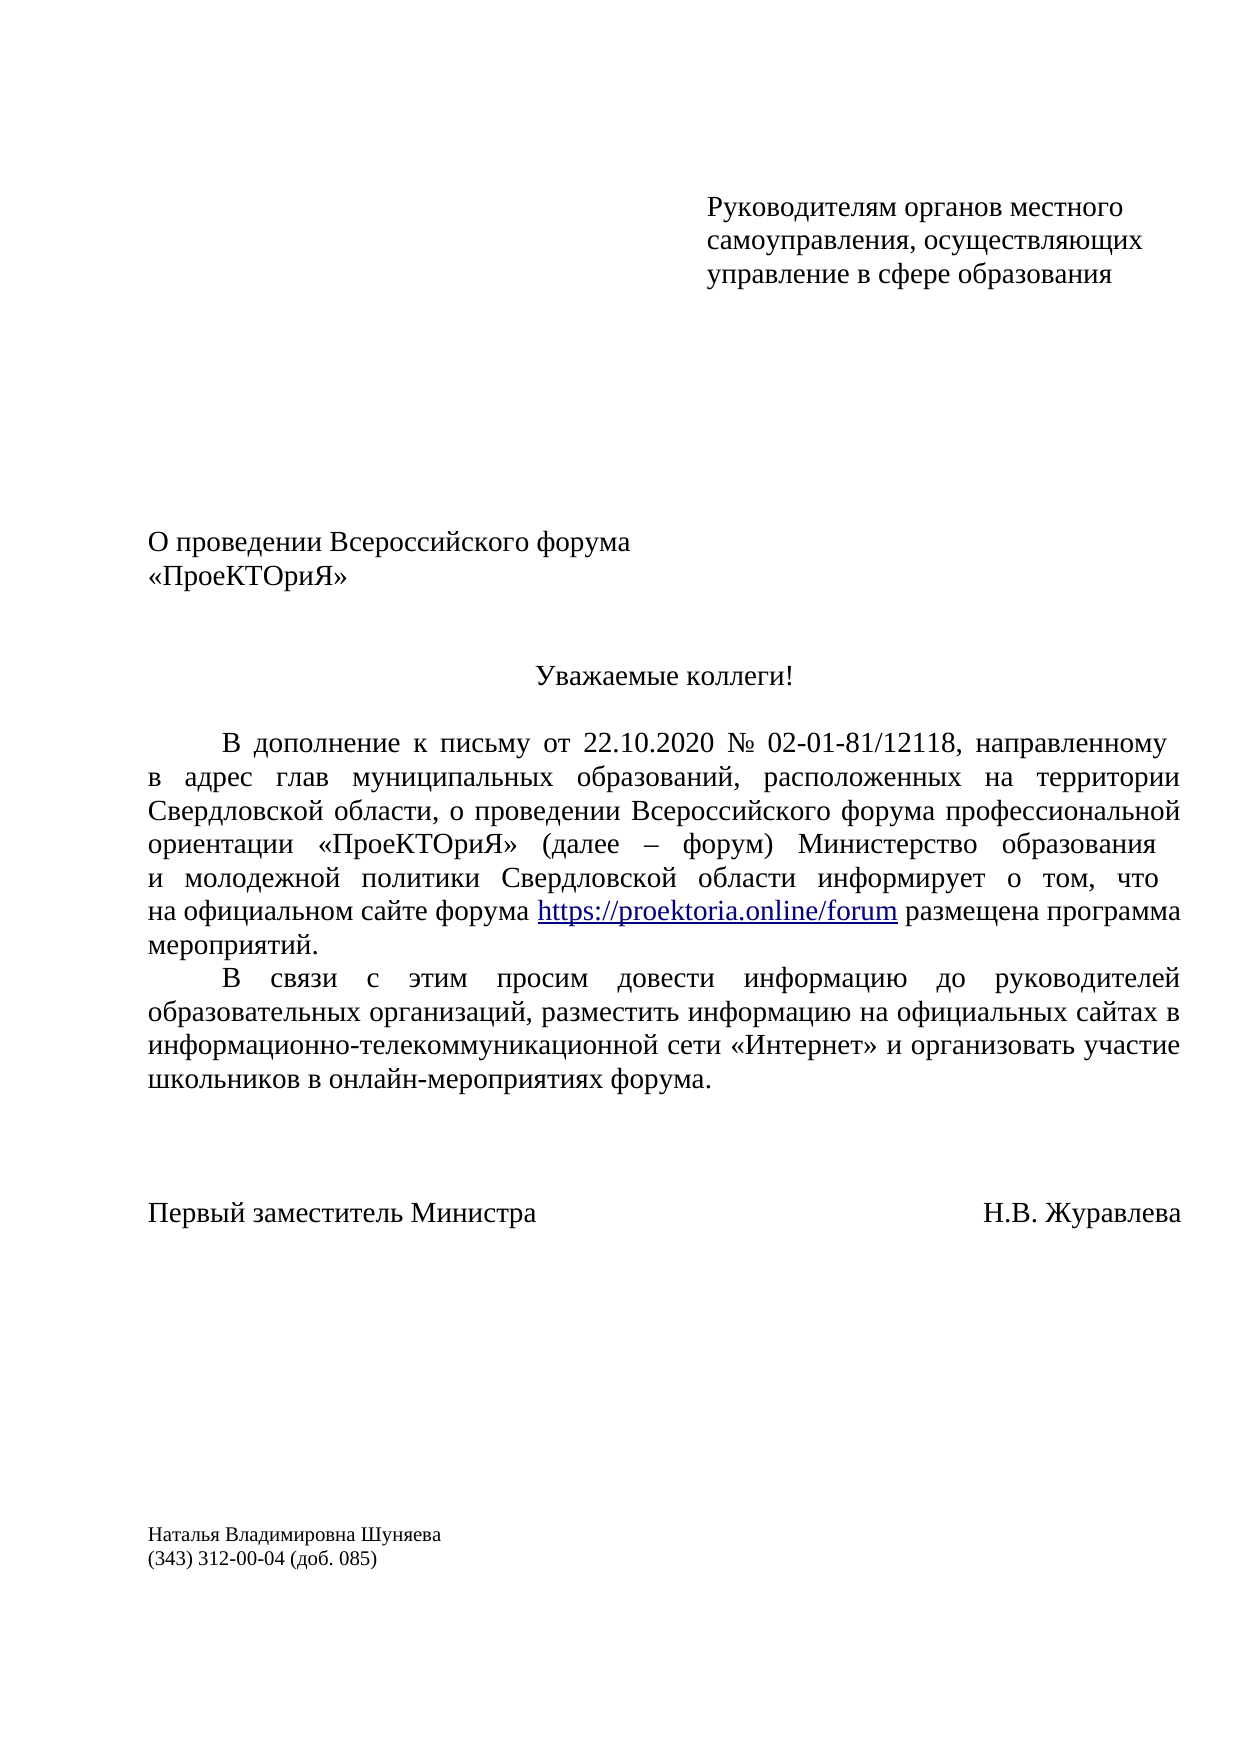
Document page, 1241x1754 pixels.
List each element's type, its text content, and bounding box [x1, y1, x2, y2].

table_header [573, 1195, 844, 1229]
table_header [646, 74, 703, 491]
text В дополнение к письму от 22.10.2020 № 02-01-81/12118, направленному в адрес глав муниципальных образований, расположенных на территории Свердловской области, о проведении Всероссийского форума профессиональной ориентации «ПроеКТОриЯ» (далее – форум) Министерство образования и молодежной политики Свердловской области информирует о том, что на официальном сайте форума https://proektoria.online/forum размещена программа мероприятий. [148, 726, 1181, 960]
table_header О проведении Всероссийского форума «ПроеКТОриЯ» [148, 524, 646, 591]
table_header [159, 413, 380, 447]
text Наталья Владимировна Шуняева [148, 1522, 1181, 1546]
table_cell [148, 413, 646, 491]
table_cell [844, 1229, 1181, 1262]
table_cell [417, 448, 631, 482]
text Уважаемые коллеги! [148, 658, 1181, 692]
table_header [417, 413, 631, 447]
table_cell от [380, 448, 417, 482]
table_header Руководителям органов местного самоуправления, осуществляющих управление в сфере образования [703, 74, 1195, 491]
table_cell [144, 1229, 572, 1262]
table_header Н.В. Журавлева [844, 1195, 1181, 1229]
table_header Первый заместитель Министра [144, 1195, 572, 1229]
table_header ПРАВИТЕЛЬСТВО СВЕРДЛОВСКОЙ ОБЛАСТИ МИНИСТЕРСТВО ОБРАЗОВАНИЯ И МОЛОДЕЖНОЙ ПОЛИТИКИ СВЕРДЛОВСКОЙ ОБЛАСТИ Малышева ул., д. 33, Екатеринбург, 620075 тел. (факс) (343) 312-00-04 (многоканальный) E-mail: info.minobraz@egov66.ru, http://minobraz.egov66.ru [148, 74, 646, 413]
text В связи с этим просим довести информацию до руководителей образовательных организаций, разместить информацию на официальных сайтах в информационно-телекоммуникационной сети «Интернет» и организовать участие школьников в онлайн-мероприятиях форума. [148, 960, 1181, 1094]
table_cell На № [159, 448, 217, 482]
text (343) 312-00-04 (доб. 085) [148, 1546, 1181, 1570]
table_header № [380, 413, 417, 447]
table_cell [217, 448, 380, 482]
table_cell [573, 1229, 844, 1262]
